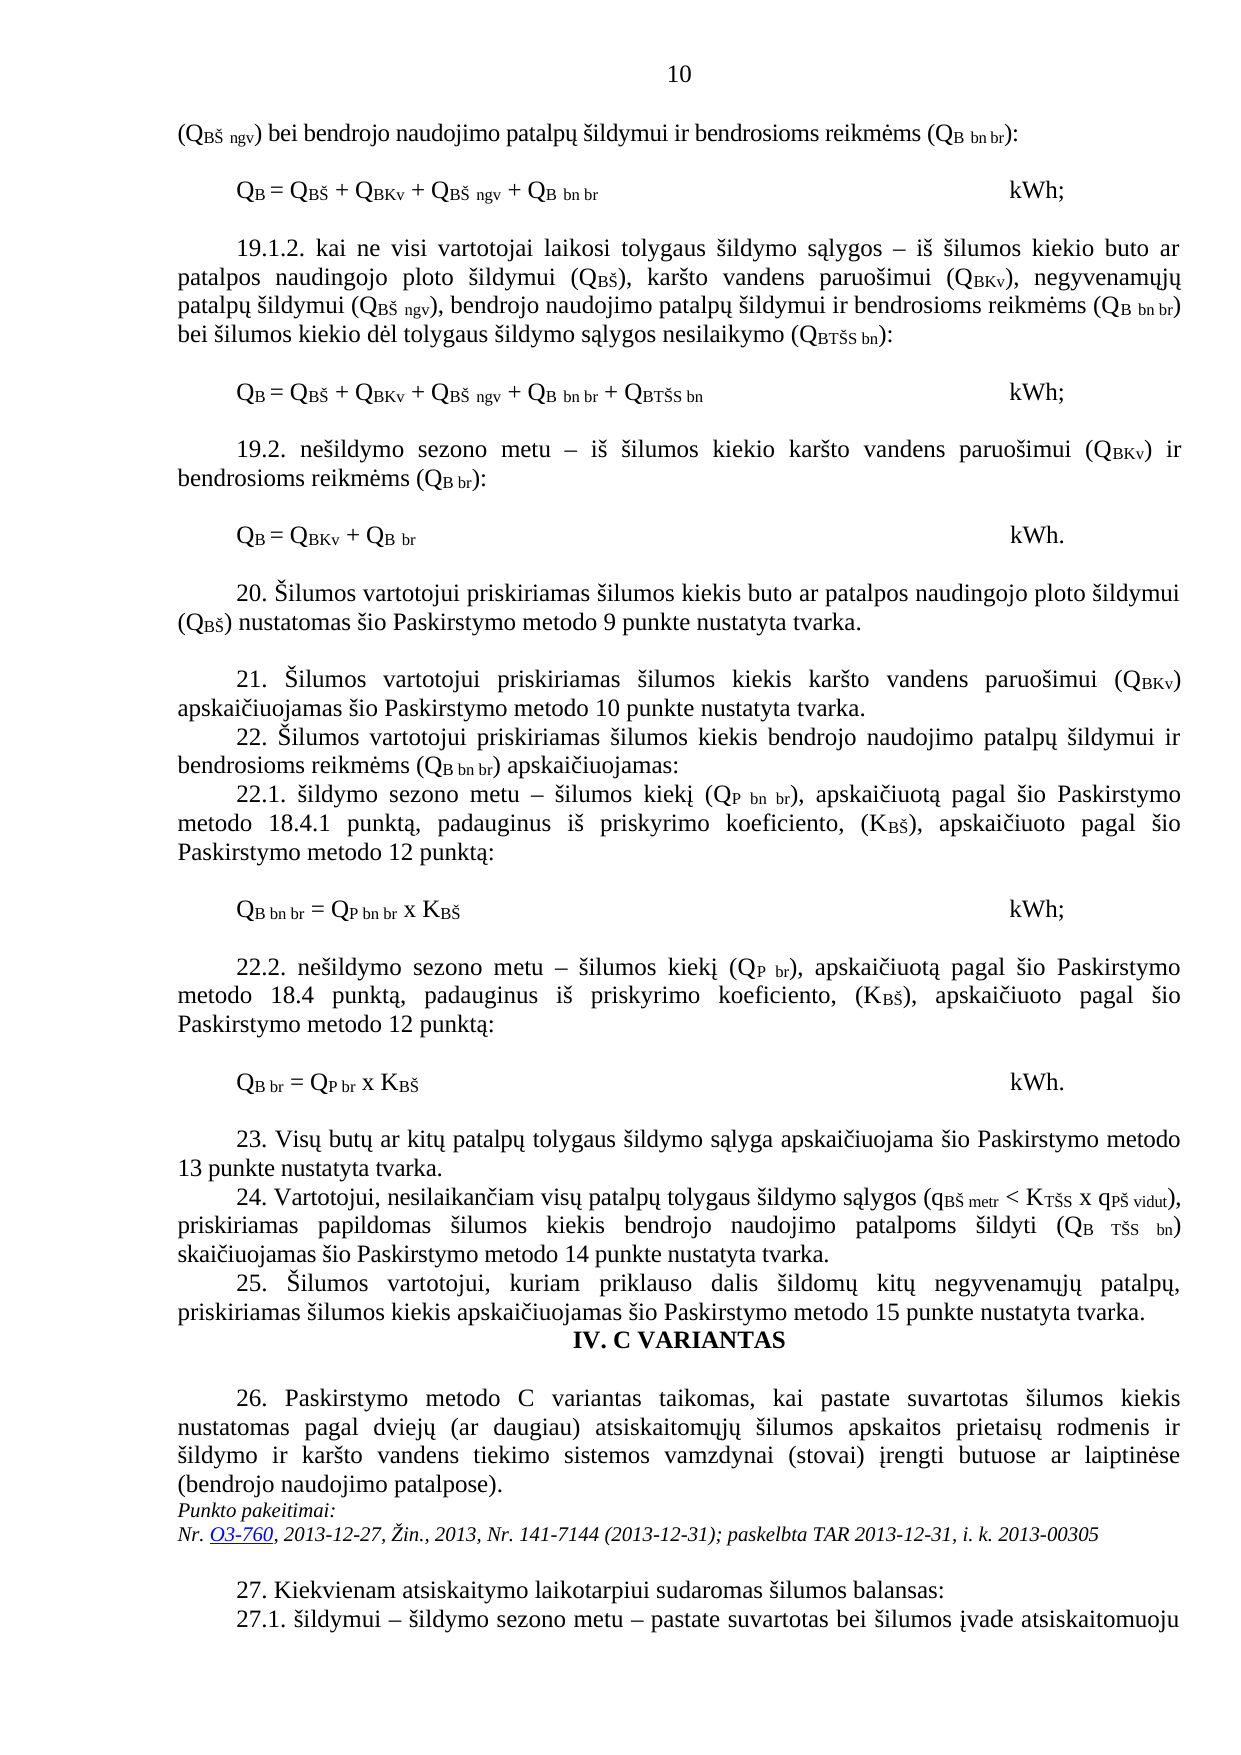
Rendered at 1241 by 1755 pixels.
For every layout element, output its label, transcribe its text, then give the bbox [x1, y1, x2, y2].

text 20. Šilumos vartotojui priskiriamas šilumos kiekis buto ar patalpos naudingojo ploto šildymui (QBŠ) nustatomas šio Paskirstymo metodo 9 punkte nustatyta tvarka. [177, 578, 1181, 636]
text 27.1. šildymui – šildymo sezono metu – pastate suvartotas bei šilumos įvade atsiskaitomuoju [177, 1604, 1181, 1632]
text 22. Šilumos vartotojui priskiriamas šilumos kiekis bendrojo naudojimo patalpų šildymui ir bendrosioms reikmėms (QB bn br) apskaičiuojamas: [177, 722, 1181, 779]
text (QBŠ ngv) bei bendrojo naudojimo patalpų šildymui ir bendrosioms reikmėms (QB bn br): [177, 118, 1181, 147]
text 23. Visų butų ar kitų patalpų tolygaus šildymo sąlyga apskaičiuojama šio Paskirstymo metodo 13 punkte nustatyta tvarka. [177, 1124, 1181, 1182]
text 25. Šilumos vartotojui, kuriam priklauso dalis šildomų kitų negyvenamųjų patalpų, priskiriamas šilumos kiekis apskaičiuojamas šio Paskirstymo metodo 15 punkte nustatyta tvarka. [177, 1268, 1181, 1326]
text 27. Kiekvienam atsiskaitymo laikotarpiui sudaromas šilumos balansas: [177, 1575, 1181, 1604]
text 21. Šilumos vartotojui priskiriamas šilumos kiekis karšto vandens paruošimui (QBKv) apskaičiuojamas šio Paskirstymo metodo 10 punkte nustatyta tvarka. [177, 664, 1181, 722]
text 24. Vartotojui, nesilaikančiam visų patalpų tolygaus šildymo sąlygos (qBŠ metr < KTŠS x qPŠ vidut), priskiriamas papildomas šilumos kiekis bendrojo naudojimo patalpoms šildyti (QB TŠS bn) skaičiuojamas šio Paskirstymo metodo 14 punkte nustatyta tvarka. [177, 1182, 1181, 1268]
text 19.2. nešildymo sezono metu – iš šilumos kiekio karšto vandens paruošimui (QBKv) ir bendrosioms reikmėms (QB br): [177, 434, 1181, 492]
text QB = QBKv + QB br kWh. [177, 521, 1181, 549]
text QB bn br = QP bn br x KBŠ kWh; [177, 894, 1181, 923]
text 19.1.2. kai ne visi vartotojai laikosi tolygaus šildymo sąlygos – iš šilumos kiekio buto ar patalpos naudingojo ploto šildymui (QBŠ), karšto vandens paruošimui (QBKv), negyvenamųjų patalpų šildymui (QBŠ ngv), bendrojo naudojimo patalpų šildymui ir bendrosioms reikmėms (QB bn br) bei šilumos kiekio dėl tolygaus šildymo sąlygos nesilaikymo (QBTŠS bn): [177, 233, 1181, 348]
text 22.1. šildymo sezono metu – šilumos kiekį (QP bn br), apskaičiuotą pagal šio Paskirstymo metodo 18.4.1 punktą, padauginus iš priskyrimo koeficiento, (KBŠ), apskaičiuoto pagal šio Paskirstymo metodo 12 punktą: [177, 779, 1181, 866]
text QB = QBŠ + QBKv + QBŠ ngv + QB bn br + QBTŠS bn kWh; [177, 377, 1181, 406]
text 26. Paskirstymo metodo C variantas taikomas, kai pastate suvartotas šilumos kiekis nustatomas pagal dviejų (ar daugiau) atsiskaitomųjų šilumos apskaitos prietaisų rodmenis ir šildymo ir karšto vandens tiekimo sistemos vamzdynai (stovai) įrengti butuose ar laiptinėse (bendrojo naudojimo patalpose). [177, 1383, 1181, 1498]
text QB = QBŠ + QBKv + QBŠ ngv + QB bn br kWh; [177, 176, 1181, 204]
text QB br = QP br x KBŠ kWh. [177, 1067, 1181, 1096]
text Punkto pakeitimai: [177, 1498, 1181, 1522]
text IV. C VARIANTAS [177, 1326, 1181, 1354]
text Nr. O3-760, 2013-12-27, Žin., 2013, Nr. 141-7144 (2013-12-31); paskelbta TAR 2013-12-31, i. k. 2013-00305 [177, 1522, 1181, 1546]
text 22.2. nešildymo sezono metu – šilumos kiekį (QP br), apskaičiuotą pagal šio Paskirstymo metodo 18.4 punktą, padauginus iš priskyrimo koeficiento, (KBŠ), apskaičiuoto pagal šio Paskirstymo metodo 12 punktą: [177, 952, 1181, 1038]
